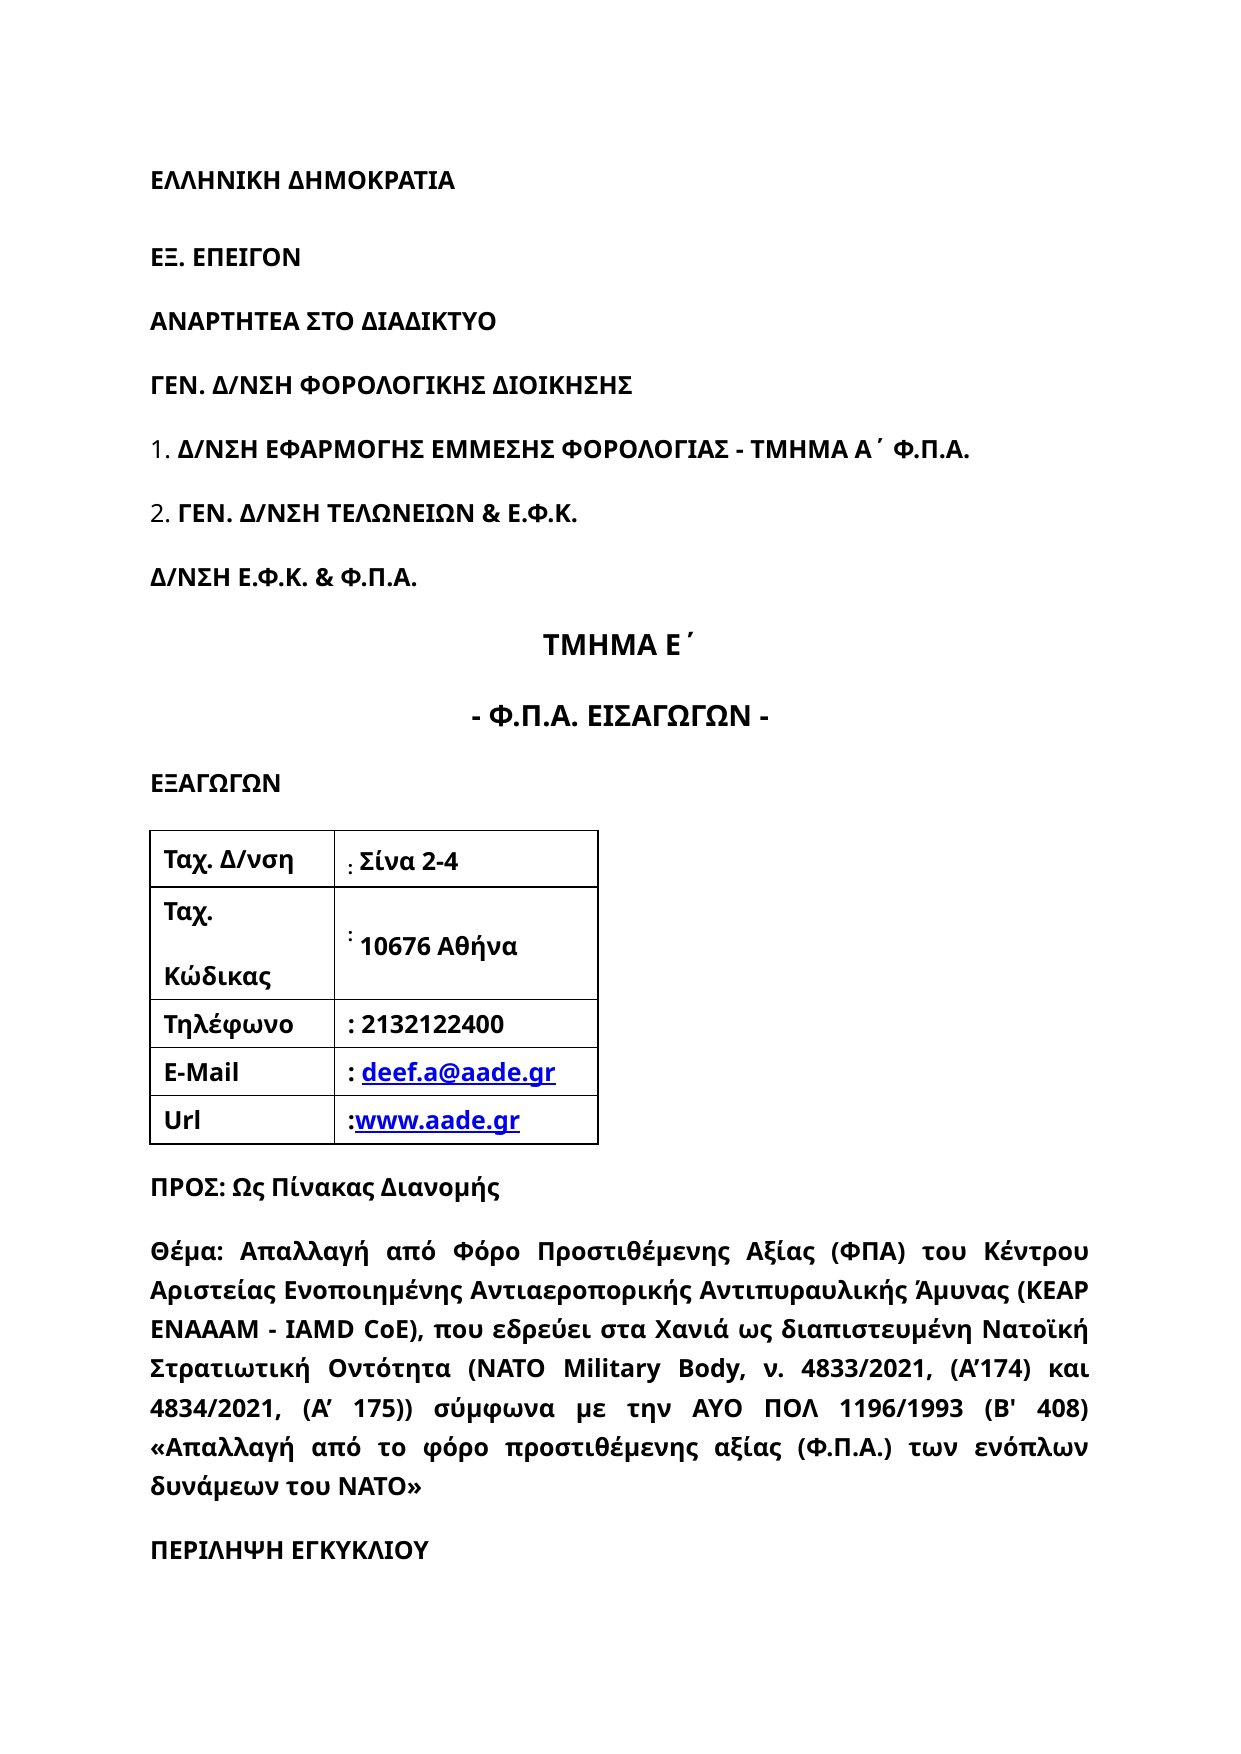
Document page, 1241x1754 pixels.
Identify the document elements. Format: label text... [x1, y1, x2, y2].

subtitle - Φ.Π.Α. ΕΙΣΑΓΩΓΩΝ - [150, 695, 1090, 734]
text Δ/ΝΣΗ Ε.Φ.Κ. & Φ.Π.Α. [150, 560, 1090, 594]
table_header : Σίνα 2-4 [335, 831, 597, 886]
table_cell : 2132122400 [335, 1000, 597, 1047]
text Θέμα: Απαλλαγή από Φόρο Προστιθέμενης Αξίας (ΦΠΑ) του Κέντρου Αριστείας Ενοποιημένης Αντιαεροπορικής Αντιπυραυλικής Άμυνας (ΚΕΑΡ ΕΝΑΑΑΜ - IAMD CoE), που εδρεύει στα Χανιά ως διαπιστευμένη Νατοϊκή Στρατιωτική Οντότητα (ΝΑΤΟ Military Body, ν. 4833/2021, (Α’174) και 4834/2021, (Α’ 175)) σύμφωνα με την ΑΥΟ ΠΟΛ 1196/1993 (Β' 408) «Απαλλαγή από το φόρο προστιθέμενης αξίας (Φ.Π.Α.) των ενόπλων δυνάμεων του ΝΑΤΟ» [150, 1234, 1090, 1503]
table_cell : deef.a@aade.gr [335, 1048, 597, 1095]
table_cell Ταχ. Κώδικας [151, 888, 334, 998]
table_cell Url [151, 1096, 334, 1143]
text ΕΞΑΓΩΓΩΝ [150, 765, 1090, 799]
text ΠΡΟΣ: Ως Πίνακας Διανομής [150, 1169, 1090, 1203]
table_cell :www.aade.gr [335, 1096, 597, 1143]
table_cell : 10676 Αθήνα [335, 888, 597, 998]
subtitle ΤΜΗΜΑ Ε΄ [150, 624, 1090, 664]
table_cell Τηλέφωνο [151, 1000, 334, 1047]
title ΕΛΛΗΝΙΚΗ ΔΗΜΟΚΡΑΤΙΑ [150, 162, 1090, 197]
text 2. ΓΕΝ. Δ/ΝΣΗ ΤΕΛΩΝΕΙΩΝ & Ε.Φ.Κ. [150, 496, 1090, 530]
table_cell E-Mail [151, 1048, 334, 1095]
text ΑΝΑΡΤΗΤΕΑ ΣΤΟ ΔΙΑΔΙΚΤΥΟ [150, 303, 1090, 337]
text ΕΞ. ΕΠΕΙΓΟΝ [150, 239, 1090, 273]
text 1. Δ/ΝΣΗ ΕΦΑΡΜΟΓΗΣ ΕΜΜΕΣΗΣ ΦΟΡΟΛΟΓΙΑΣ - ΤΜΗΜΑ Α΄ Φ.Π.Α. [150, 432, 1090, 466]
text ΓΕΝ. Δ/ΝΣΗ ΦΟΡΟΛΟΓΙΚΗΣ ΔΙΟΙΚΗΣΗΣ [150, 367, 1090, 402]
text ΠΕΡΙΛΗΨΗ ΕΓΚΥΚΛΙΟΥ [150, 1533, 1090, 1567]
table_header Ταχ. Δ/νση [151, 831, 334, 886]
